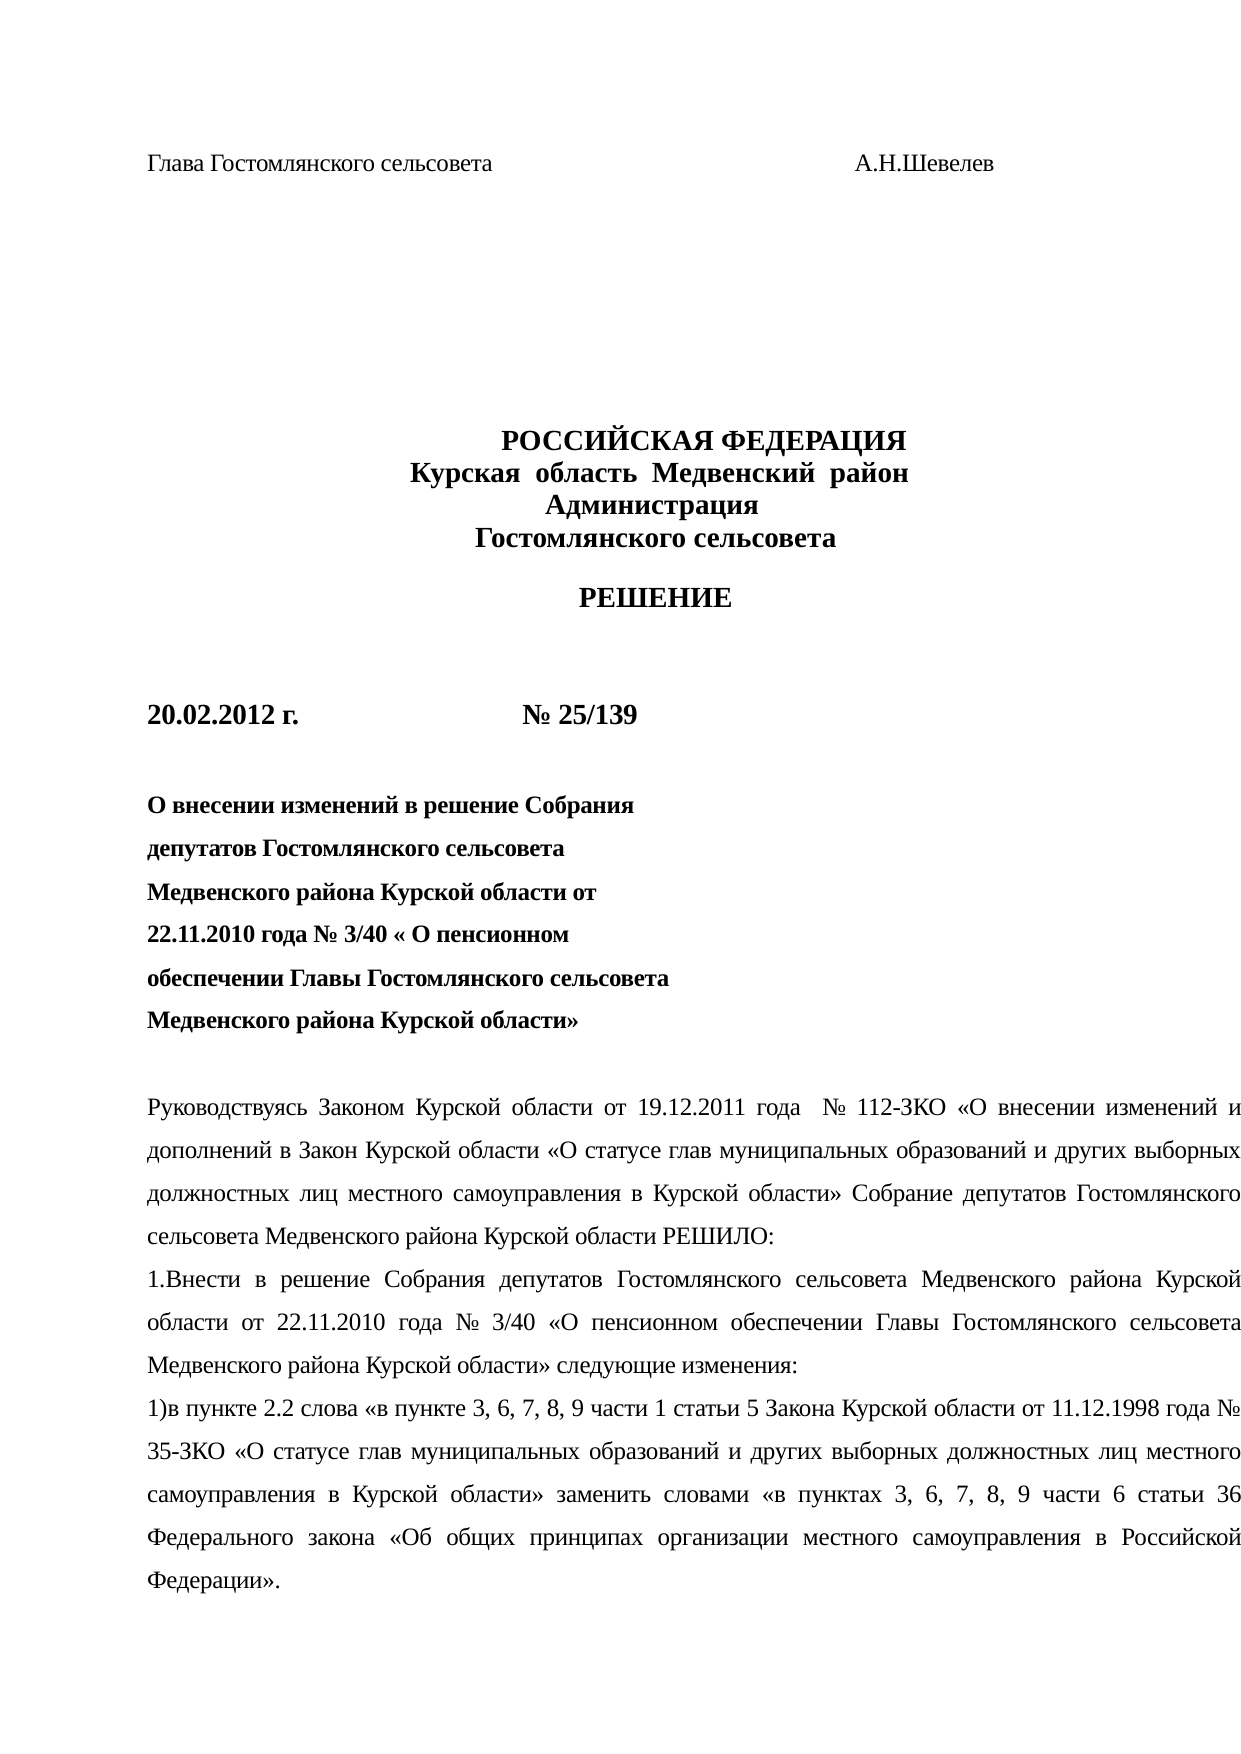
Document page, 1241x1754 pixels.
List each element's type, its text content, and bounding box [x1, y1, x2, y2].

text депутатов Гостомлянского сельсовета [147, 819, 1164, 862]
text Медвенского района Курской области» [147, 991, 1164, 1034]
text РОССИЙСКАЯ ФЕДЕРАЦИЯ [147, 424, 1240, 456]
text Администрация [147, 489, 1164, 521]
text РЕШЕНИЕ [147, 581, 1164, 613]
text 22.11.2010 года № 3/40 « О пенсионном [147, 905, 1164, 948]
list Внести в решение Собрания депутатов Гостомлянского сельсовета Медвенского района Курской области от 22.11.2010 года № 3/40 «О пенсионном обеспечении Главы Гостомлянского сельсовета Медвенского района Курской области» следующие изменения: [147, 1249, 1240, 1378]
text Медвенского района Курской области от [147, 862, 1164, 905]
list в пункте 2.2 слова «в пункте 3, 6, 7, 8, 9 части 1 статьи 5 Закона Курской области от 11.12.1998 года № 35-ЗКО «О статусе глав муниципальных образований и других выборных должностных лиц местного самоуправления в Курской области» заменить словами «в пунктах 3, 6, 7, 8, 9 части 6 статьи 36 Федерального закона «Об общих принципах организации местного самоуправления в Российской Федерации». [147, 1378, 1240, 1594]
text Глава Гостомлянского сельсовета А.Н.Шевелев [147, 134, 1230, 177]
text Гостомлянского сельсовета [147, 521, 1164, 553]
text Курская область Медвенский район [147, 456, 1164, 489]
text Руководствуясь Законом Курской области от 19.12.2011 года № 112-ЗКО «О внесении изменений и дополнений в Закон Курской области «О статусе глав муниципальных образований и других выборных должностных лиц местного самоуправления в Курской области» Собрание депутатов Гостомлянского сельсовета Медвенского района Курской области РЕШИЛО: [147, 1077, 1240, 1249]
text О внесении изменений в решение Собрания [147, 776, 1164, 819]
text 20.02.2012 г. № 25/139 [147, 690, 1094, 733]
text обеспечении Главы Гостомлянского сельсовета [147, 948, 1164, 991]
